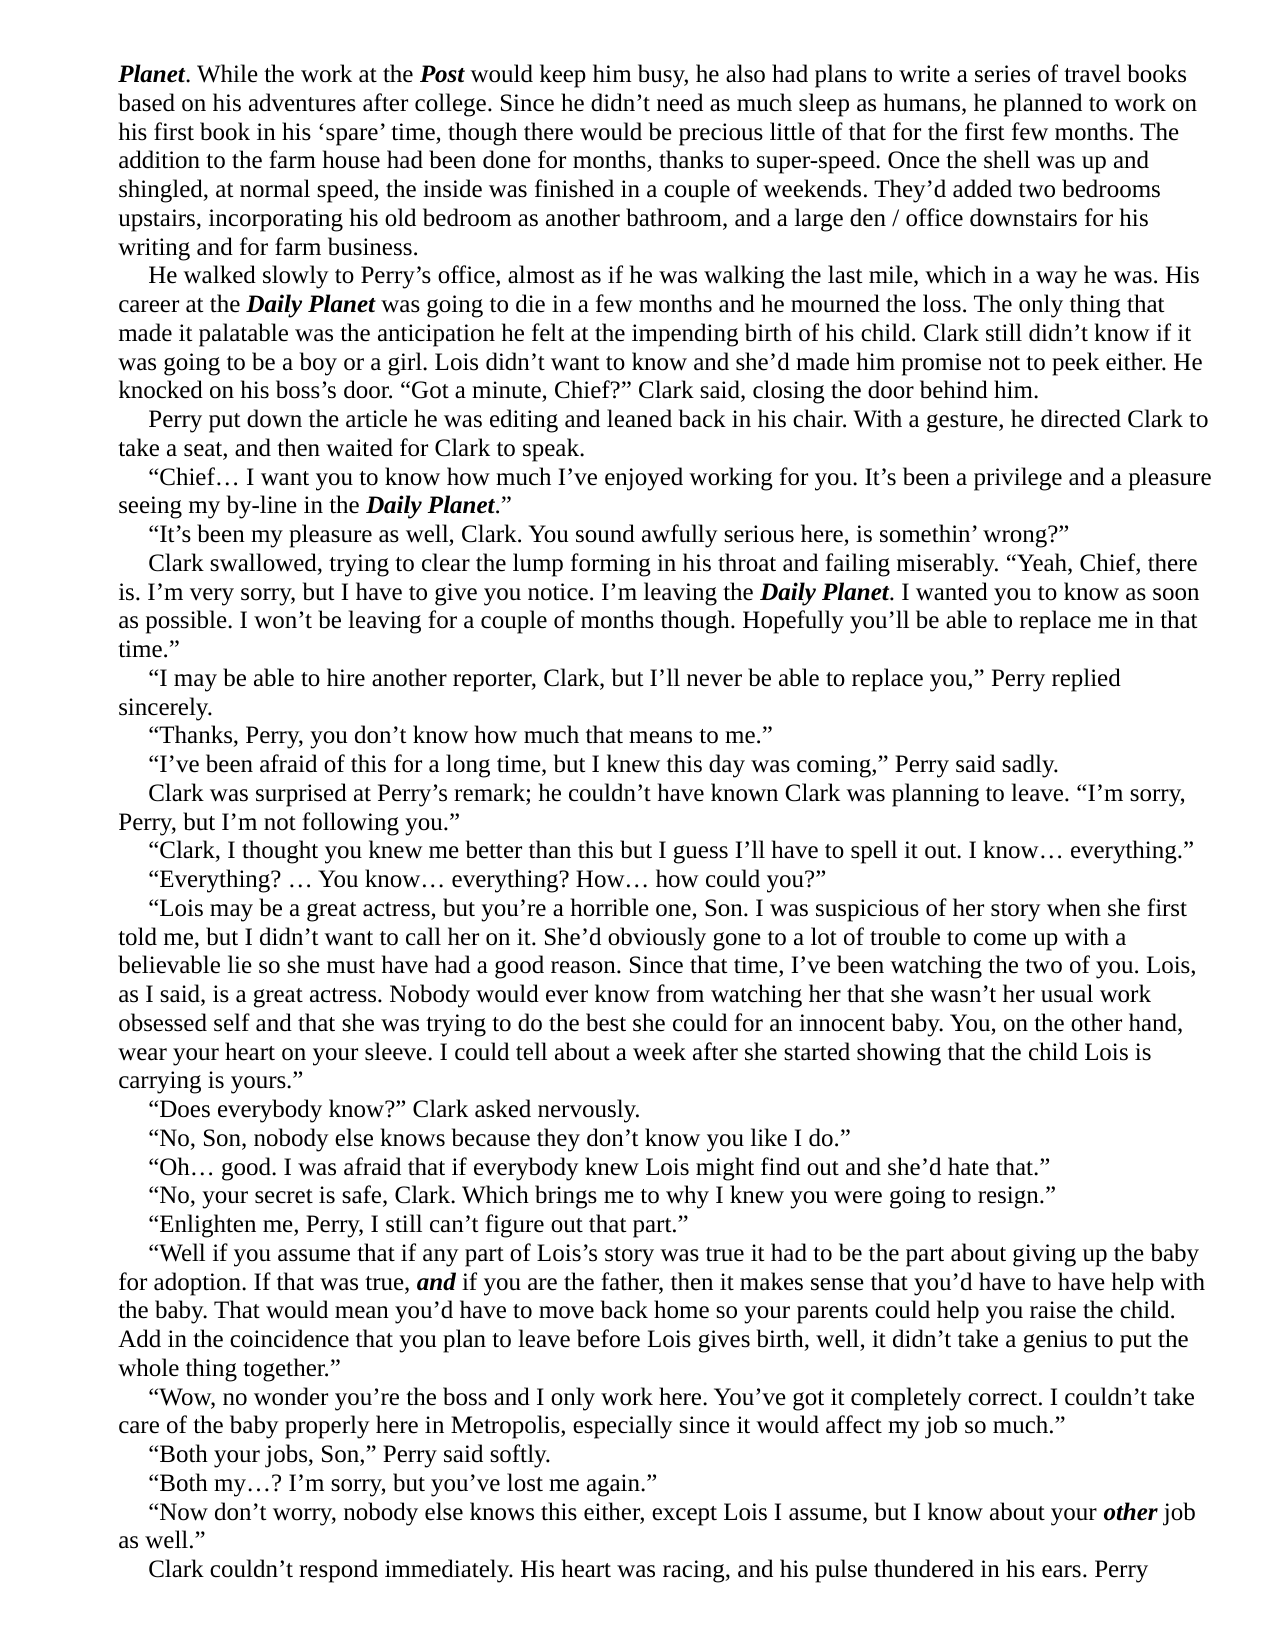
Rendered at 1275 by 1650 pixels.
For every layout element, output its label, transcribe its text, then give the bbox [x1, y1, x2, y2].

text “No, Son, nobody else knows because they don’t know you like I do.” [118, 1123, 1216, 1152]
text He walked slowly to Perry’s office, almost as if he was walking the last mile, which in a way he was. His career at the Daily Planet was going to die in a few months and he mourned the loss. The only thing that made it palatable was the anticipation he felt at the impending birth of his child. Clark still didn’t know if it was going to be a boy or a girl. Lois didn’t want to know and she’d made him promise not to peek either. He knocked on his boss’s door. “Got a minute, Chief?” Clark said, closing the door behind him. [118, 260, 1216, 404]
text “Does everybody know?” Clark asked nervously. [118, 1094, 1216, 1123]
text Clark was surprised at Perry’s remark; he couldn’t have known Clark was planning to leave. “I’m sorry, Perry, but I’m not following you.” [118, 778, 1216, 835]
text “Everything? … You know… everything? How… how could you?” [118, 864, 1216, 893]
text “Chief… I want you to know how much I’ve enjoyed working for you. It’s been a privilege and a pleasure seeing my by-line in the Daily Planet.” [118, 462, 1216, 519]
text “Both your jobs, Son,” Perry said softly. [118, 1439, 1216, 1468]
text “I’ve been afraid of this for a long time, but I knew this day was coming,” Perry said sadly. [118, 749, 1216, 778]
text “Now don’t worry, nobody else knows this either, except Lois I assume, but I know about your other job as well.” [118, 1497, 1216, 1554]
text “I may be able to hire another reporter, Clark, but I’ll never be able to replace you,” Perry replied sincerely. [118, 663, 1216, 720]
text Perry put down the article he was editing and leaned back in his chair. With a gesture, he directed Clark to take a seat, and then waited for Clark to speak. [118, 404, 1216, 462]
text “No, your secret is safe, Clark. Which brings me to why I knew you were going to resign.” [118, 1180, 1216, 1209]
text Clark swallowed, trying to clear the lump forming in his throat and failing miserably. “Yeah, Chief, there is. I’m very sorry, but I have to give you notice. I’m leaving the Daily Planet. I wanted you to know as soon as possible. I won’t be leaving for a couple of months though. Hopefully you’ll be able to replace me in that time.” [118, 548, 1216, 663]
text “It’s been my pleasure as well, Clark. You sound awfully serious here, is somethin’ wrong?” [118, 519, 1216, 548]
text “Both my…? I’m sorry, but you’ve lost me again.” [118, 1468, 1216, 1497]
text Clark couldn’t respond immediately. His heart was racing, and his pulse thundered in his ears. Perry [118, 1554, 1216, 1583]
text “Lois may be a great actress, but you’re a horrible one, Son. I was suspicious of her story when she first told me, but I didn’t want to call her on it. She’d obviously gone to a lot of trouble to come up with a believable lie so she must have had a good reason. Since that time, I’ve been watching the two of you. Lois, as I said, is a great actress. Nobody would ever know from watching her that she wasn’t her usual work obsessed self and that she was trying to do the best she could for an innocent baby. You, on the other hand, wear your heart on your sleeve. I could tell about a week after she started showing that the child Lois is carrying is yours.” [118, 893, 1216, 1094]
text “Clark, I thought you knew me better than this but I guess I’ll have to spell it out. I know… everything.” [118, 835, 1216, 864]
text “Oh… good. I was afraid that if everybody knew Lois might find out and she’d hate that.” [118, 1152, 1216, 1180]
text “Enlighten me, Perry, I still can’t figure out that part.” [118, 1209, 1216, 1238]
text “Wow, no wonder you’re the boss and I only work here. You’ve got it completely correct. I couldn’t take care of the baby properly here in Metropolis, especially since it would affect my job so much.” [118, 1382, 1216, 1439]
text “Thanks, Perry, you don’t know how much that means to me.” [118, 720, 1216, 749]
text Planet. While the work at the Post would keep him busy, he also had plans to write a series of travel books based on his adventures after college. Since he didn’t need as much sleep as humans, he planned to work on his first book in his ‘spare’ time, though there would be precious little of that for the first few months. The addition to the farm house had been done for months, thanks to super-speed. Once the shell was up and shingled, at normal speed, the inside was finished in a couple of weekends. They’d added two bedrooms upstairs, incorporating his old bedroom as another bathroom, and a large den / office downstairs for his writing and for farm business. [118, 59, 1216, 260]
text “Well if you assume that if any part of Lois’s story was true it had to be the part about giving up the baby for adoption. If that was true, and if you are the father, then it makes sense that you’d have to have help with the baby. That would mean you’d have to move back home so your parents could help you raise the child. Add in the coincidence that you plan to leave before Lois gives birth, well, it didn’t take a genius to put the whole thing together.” [118, 1238, 1216, 1382]
